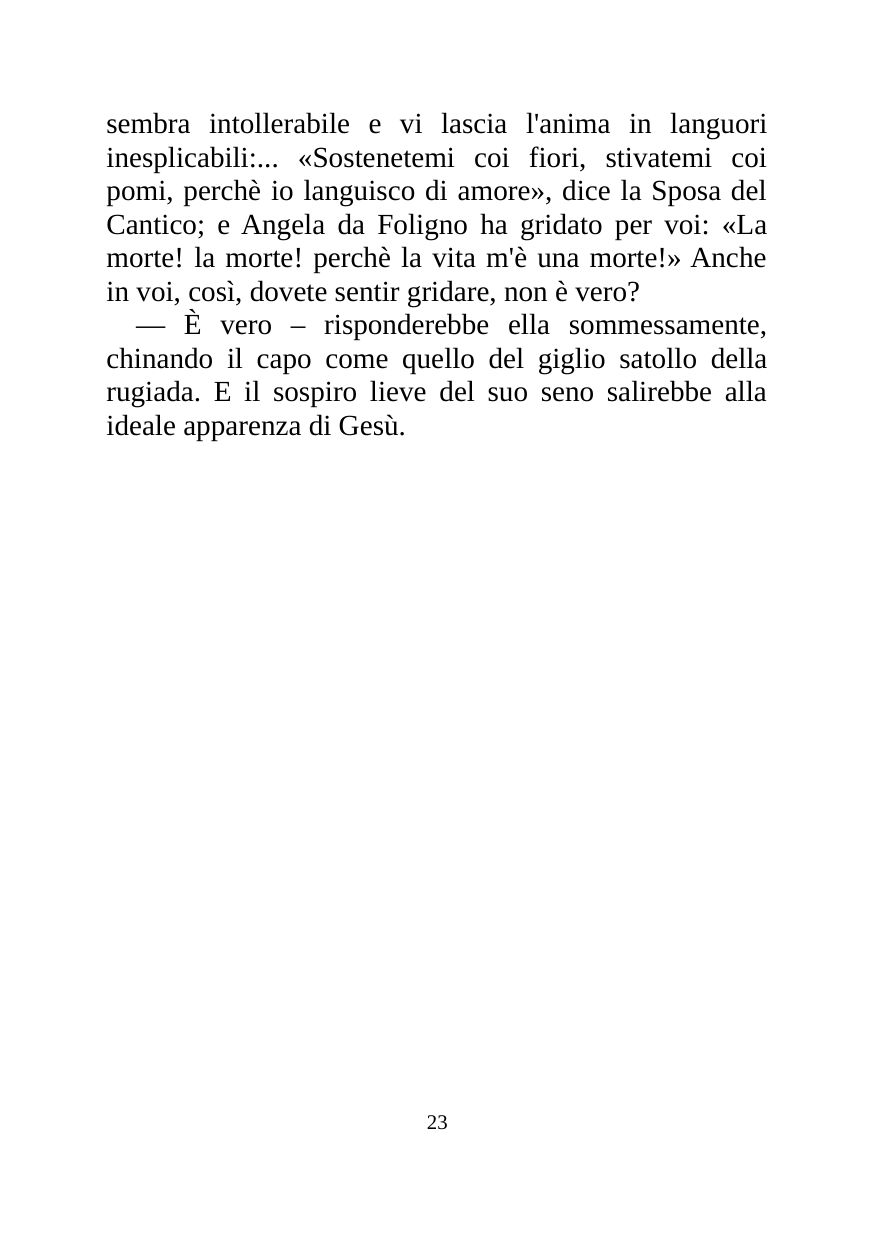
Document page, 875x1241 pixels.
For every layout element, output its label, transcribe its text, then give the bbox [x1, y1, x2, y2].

text sembra intollerabile e vi lascia l'anima in languori inesplicabili:... «Sostenetemi coi fiori, stivatemi coi pomi, perchè io languisco di amore», dice la Sposa del Cantico; e Angela da Foligno ha gridato per voi: «La morte! la morte! perchè la vita m'è una morte!» Anche in voi, così, dovete sentir gridare, non è vero? [106, 106, 768, 307]
text — È vero – risponderebbe ella sommessamente, chinando il capo come quello del giglio satollo della rugiada. E il sospiro lieve del suo seno salirebbe alla ideale apparenza di Gesù. [106, 307, 768, 442]
